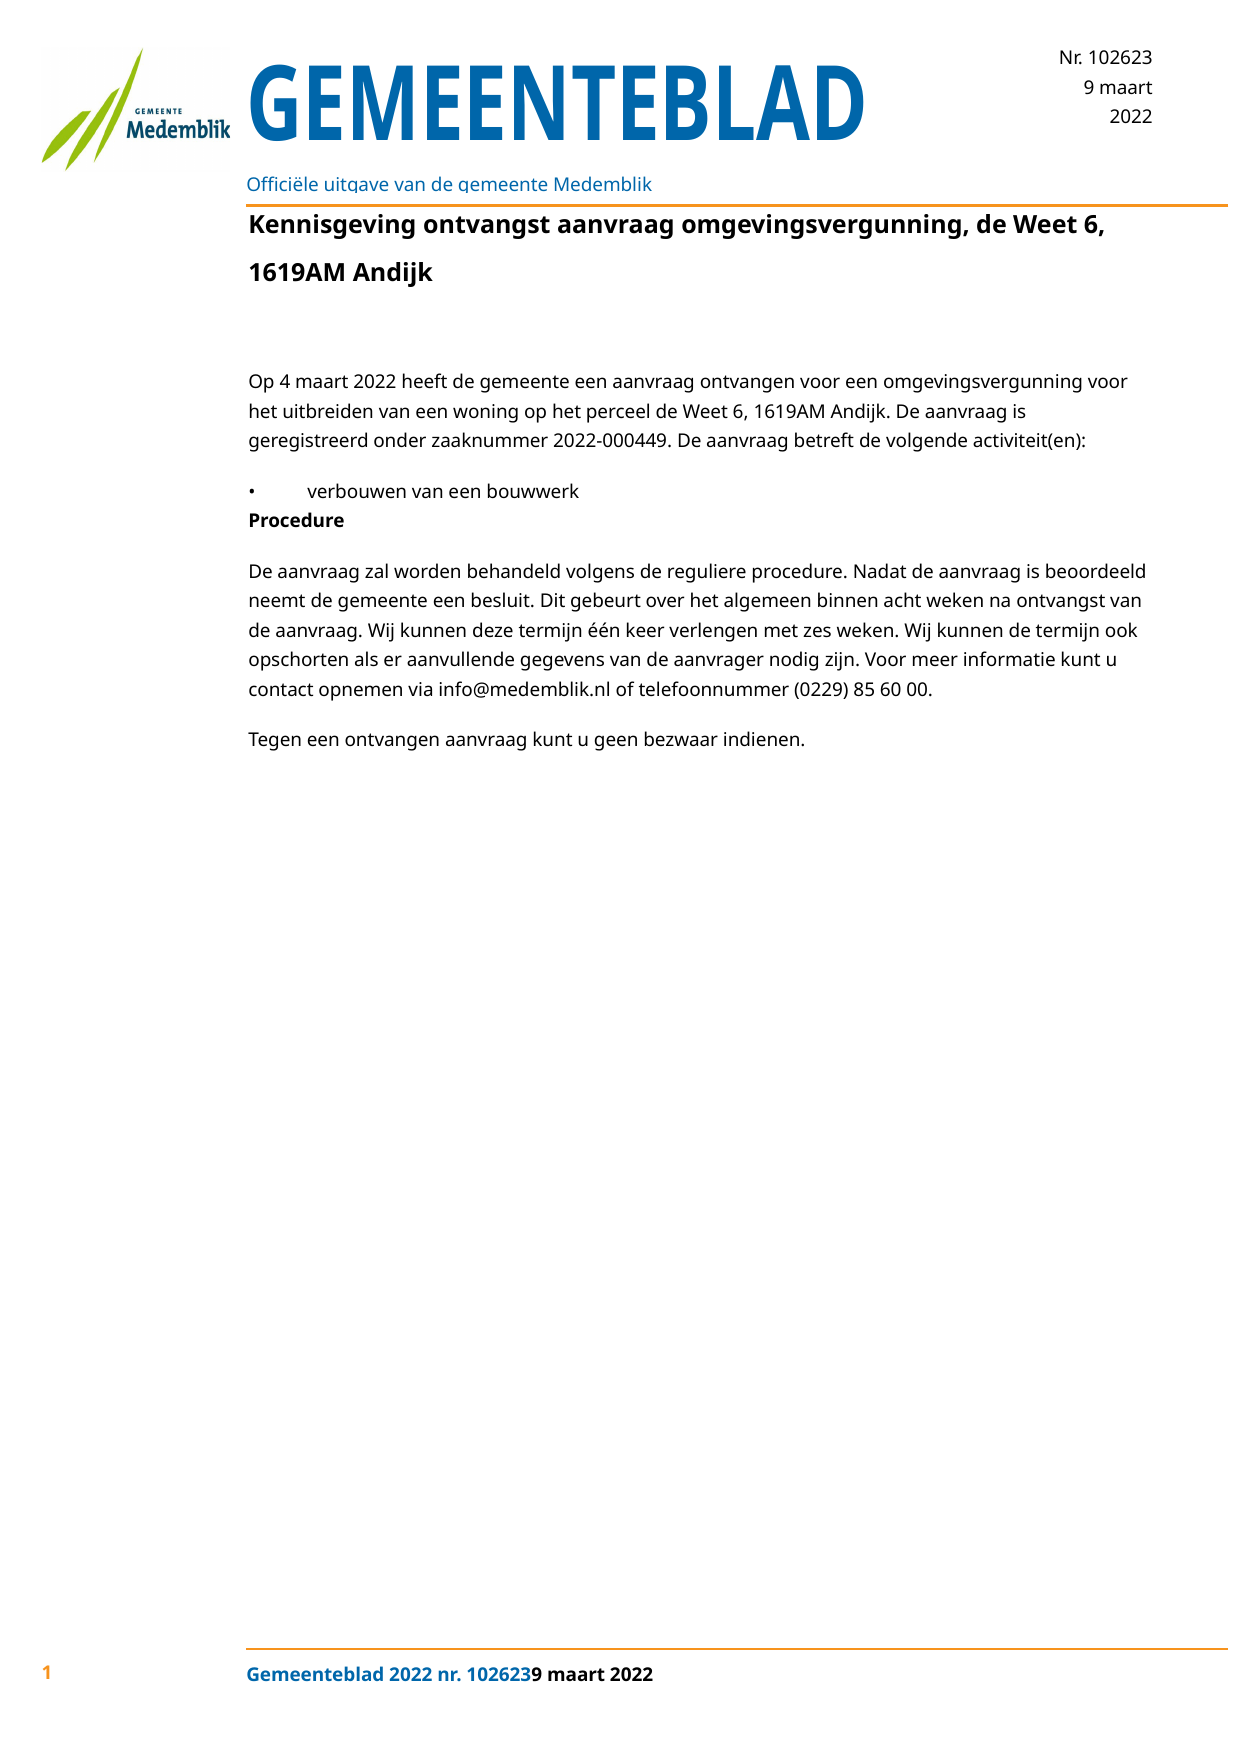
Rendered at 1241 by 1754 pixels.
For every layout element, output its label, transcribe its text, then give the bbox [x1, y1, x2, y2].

text Tegen een ontvangen aanvraag kunt u geen bezwaar indienen. [248, 727, 1152, 752]
text De aanvraag zal worden behandeld volgens de reguliere procedure. Nadat de aanvraag is beoordeeld neemt de gemeente een besluit. Dit gebeurt over het algemeen binnen acht weken na ontvangst van de aanvraag. Wij kunnen deze termijn één keer verlengen met zes weken. Wij kunnen de termijn ook opschorten als er aanvullende gegevens van de aanvrager nodig zijn. Voor meer informatie kunt u contact opnemen via info@medemblik.nl of telefoonnummer (0229) 85 60 00. [248, 558, 1152, 702]
list verbouwen van een bouwwerk [248, 478, 1152, 504]
text Op 4 maart 2022 heeft de gemeente een aanvraag ontvangen voor een omgevingsvergunning voor het uitbreiden van een woning op het perceel de Weet 6, 1619AM Andijk. De aanvraag is geregistreerd onder zaaknummer 2022-000449. De aanvraag betreft de volgende activiteit(en): [248, 368, 1152, 453]
picture [41, 47, 231, 172]
text Kennisgeving ontvangst aanvraag omgevingsvergunning, de Weet 6, 1619AM Andijk [248, 207, 1152, 288]
text Procedure [248, 507, 1152, 533]
